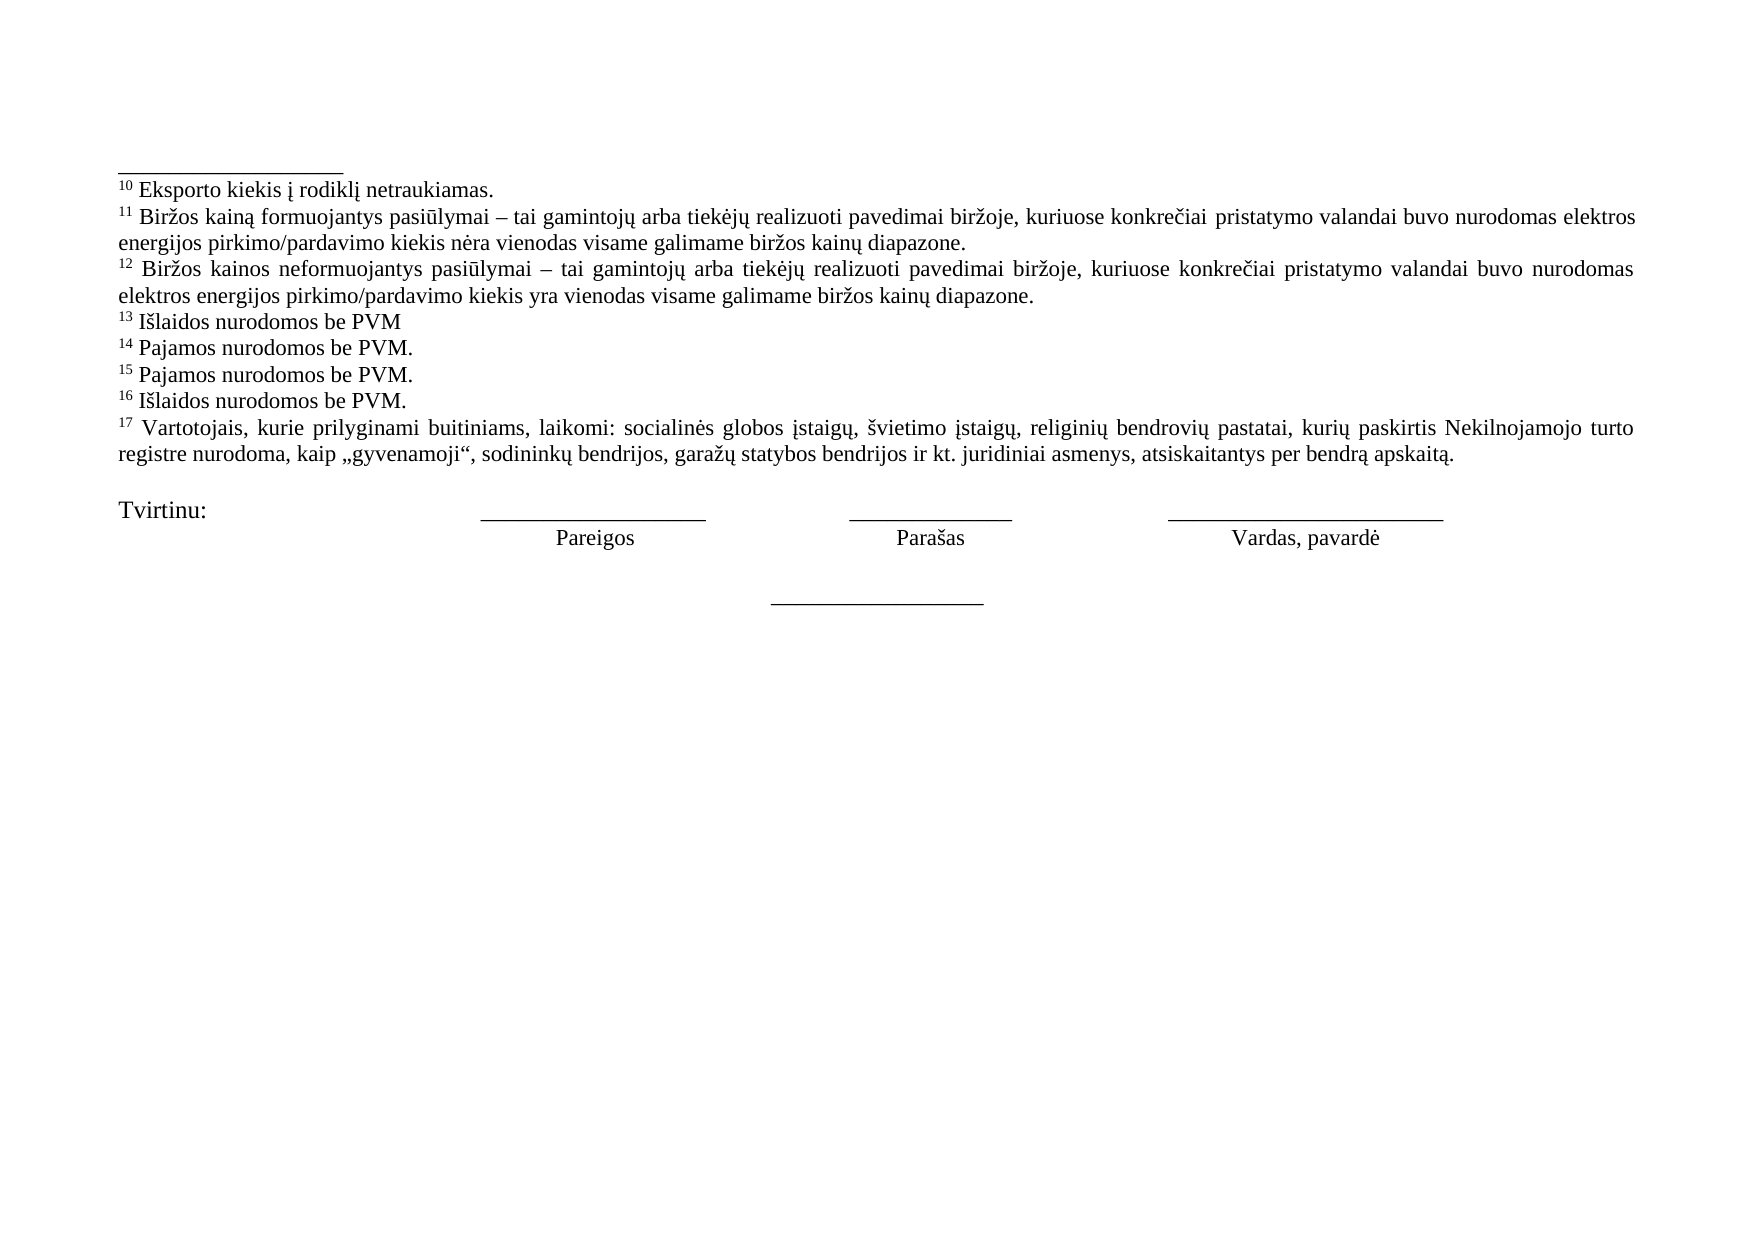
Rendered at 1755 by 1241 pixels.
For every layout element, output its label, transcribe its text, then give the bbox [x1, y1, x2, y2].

text 15 Pajamos nurodomos be PVM. [118, 361, 1636, 387]
text _________________ [118, 579, 1636, 608]
text 11 Biržos kainą formuojantys pasiūlymai – tai gamintojų arba tiekėjų realizuoti pavedimai biržoje, kuriuose konkrečiai pristatymo valandai buvo nurodomas elektros energijos pirkimo/pardavimo kiekis nėra vienodas visame galimame biržos kainų diapazone. [118, 203, 1636, 255]
text 12 Biržos kainos neformuojantys pasiūlymai – tai gamintojų arba tiekėjų realizuoti pavedimai biržoje, kuriuose konkrečiai pristatymo valandai buvo nurodomas elektros energijos pirkimo/pardavimo kiekis yra vienodas visame galimame biržos kainų diapazone. [118, 255, 1636, 308]
text 16 Išlaidos nurodomos be PVM. [118, 387, 1636, 413]
text 13 Išlaidos nurodomos be PVM [118, 308, 1636, 334]
text 14 Pajamos nurodomos be PVM. [118, 334, 1636, 361]
text Pareigos Parašas Vardas, pavardė [556, 524, 1636, 550]
text Tvirtinu: __________________ _____________ ______________________ [118, 495, 1636, 524]
text __________________ [118, 148, 1636, 176]
text 10 Eksporto kiekis į rodiklį netraukiamas. [118, 176, 1636, 203]
text 17 Vartotojais, kurie prilyginami buitiniams, laikomi: socialinės globos įstaigų, švietimo įstaigų, religinių bendrovių pastatai, kurių paskirtis Nekilnojamojo turto registre nurodoma, kaip „gyvenamoji“, sodininkų bendrijos, garažų statybos bendrijos ir kt. juridiniai asmenys, atsiskaitantys per bendrą apskaitą. [118, 413, 1636, 466]
